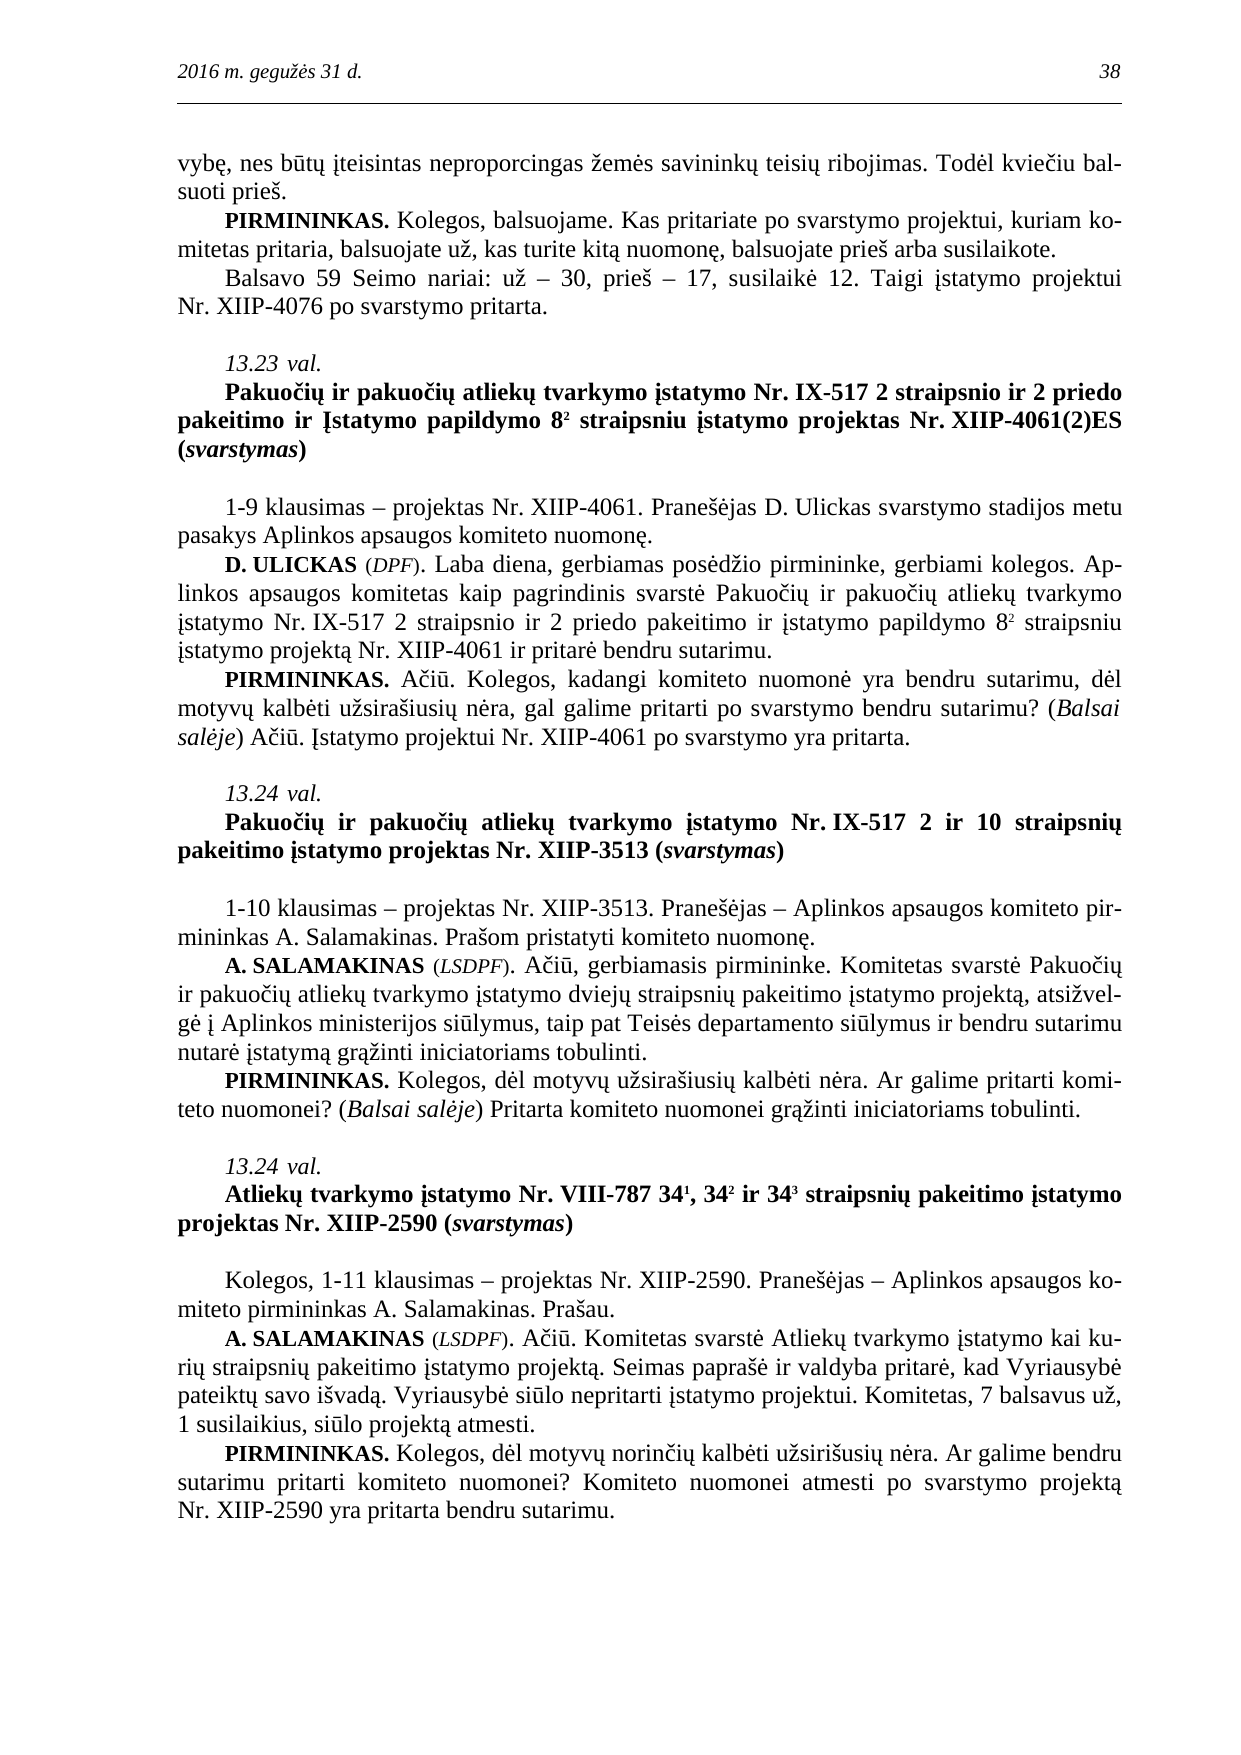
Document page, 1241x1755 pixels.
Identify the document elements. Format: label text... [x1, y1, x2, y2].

text A. SALAMAKINAS (LSDPF). Ačiū, ger­bia­ma­sis pir­mi­nin­ke. Ko­mi­te­tas svars­tė Pa­kuo­čių ir pa­kuo­čių at­lie­kų tvar­ky­mo įsta­ty­mo dvie­jų straips­nių pa­kei­ti­mo įsta­ty­mo pro­jek­tą, at­si­žvel­gė į Ap­lin­kos mi­nis­te­ri­jos siū­ly­mus, taip pat Tei­sės de­par­ta­men­to siū­ly­mus ir ben­dru su­ta­ri­mu nu­ta­rė įsta­ty­mą grą­žin­ti ini­cia­to­riams to­bu­lin­ti. [177, 950, 1122, 1065]
text 1-9 klau­si­mas – pro­jek­tas Nr. XIIP-4061. Pra­ne­šė­jas D. Ulic­kas svars­ty­mo sta­di­jos me­tu pa­sa­kys Ap­lin­kos ap­sau­gos ko­mi­te­to nuo­mo­nę. [177, 492, 1122, 549]
text Bal­sa­vo 59 Sei­mo na­riai: už – 30, prieš – 17, su­si­lai­kė 12. Tai­gi įsta­ty­mo pro­jek­tui Nr. XIIP-4076 po svars­ty­mo pri­tar­ta. [177, 263, 1122, 320]
text Ko­le­gos, 1-11 klau­si­mas – pro­jek­tas Nr. XIIP-2590. Pra­ne­šė­jas – Ap­lin­kos ap­sau­gos ko­mi­te­to pir­mi­nin­kas A. Sa­la­ma­ki­nas. Pra­šau. [177, 1266, 1122, 1323]
text 13.24 val. [224, 1152, 1122, 1179]
text 13.23 val. [224, 349, 1122, 377]
text PIRMININKAS. Ko­le­gos, bal­suo­ja­me. Kas pri­ta­ria­te po svars­ty­mo pro­jek­tui, ku­riam ko­mi­te­tas pri­ta­ria, bal­suo­ja­te už, kas tu­ri­te ki­tą nuo­mo­nę, bal­suo­ja­te prieš ar­ba su­si­lai­ko­te. [177, 205, 1122, 263]
text vy­bę, nes bū­tų įtei­sin­tas ne­pro­por­cin­gas že­mės sa­vi­nin­kų tei­sių ri­bo­ji­mas. To­dėl kvie­čiu bal­suo­ti prieš. [177, 148, 1122, 205]
text PIRMININKAS. Ko­le­gos, dėl mo­ty­vų no­rin­čių kal­bė­ti už­si­ri­šu­sių nė­ra. Ar ga­li­me ben­dru su­ta­ri­mu pri­tar­ti ko­mi­te­to nuo­mo­nei? Ko­mi­te­to nuo­mo­nei at­mes­ti po svars­ty­mo pro­jek­tą Nr. XIIP-2590 yra pri­tar­ta ben­dru su­ta­ri­mu. [177, 1438, 1122, 1524]
text 1-10 klau­si­mas – pro­jek­tas Nr. XIIP-3513. Pra­ne­šė­jas – Ap­lin­kos ap­sau­gos ko­mi­te­to pir­mi­nin­kas A. Sa­la­ma­ki­nas. Pra­šom pri­sta­ty­ti ko­mi­te­to nuo­mo­nę. [177, 893, 1122, 950]
text PIRMININKAS. Ko­le­gos, dėl mo­ty­vų už­si­ra­šiu­sių kal­bė­ti nė­ra. Ar ga­li­me pri­tar­ti ko­mi­te­to nuo­mo­nei? (Bal­sai sa­lė­je) Pri­tar­ta ko­mi­te­to nuo­mo­nei grą­žin­ti ini­cia­to­riams to­bu­lin­ti. [177, 1065, 1122, 1123]
text PIRMININKAS. Ačiū. Ko­le­gos, ka­dan­gi ko­mi­te­to nuo­mo­nė yra ben­dru su­ta­ri­mu, dėl mo­ty­vų kal­bė­ti už­si­ra­šiu­sių nė­ra, gal ga­li­me pri­tar­ti po svars­ty­mo ben­dru su­ta­ri­mu? (Bal­sai sa­lė­je) Ačiū. Įsta­ty­mo pro­jek­tui Nr. XIIP-4061 po svars­ty­mo yra pri­tar­ta. [177, 664, 1122, 750]
text Pa­kuo­čių ir pa­kuo­čių at­lie­kų tvar­ky­mo įsta­ty­mo Nr. IX-517 2 straips­nio ir 2 prie­do pa­kei­ti­mo ir Įsta­ty­mo pa­pil­dy­mo 82 straips­niu įsta­ty­mo pro­jek­tas Nr. XIIP-4061(2)ES (svars­ty­mas) [177, 377, 1122, 463]
text 13.24 val. [224, 779, 1122, 807]
text At­lie­kų tvar­ky­mo įsta­ty­mo Nr. VIII-787 341, 342 ir 343 straips­nių pa­kei­ti­mo įsta­ty­mo pro­jek­tas Nr. XIIP-2590 (svars­ty­mas) [177, 1179, 1122, 1237]
text A. SALAMAKINAS (LSDPF). Ačiū. Ko­mi­te­tas svars­tė At­lie­kų tvar­ky­mo įsta­ty­mo kai ku­rių straips­nių pa­kei­ti­mo įsta­ty­mo pro­jek­tą. Sei­mas pa­pra­šė ir val­dy­ba pri­ta­rė, kad Vy­riau­sy­bė pa­teik­tų sa­vo iš­va­dą. Vy­riau­sy­bė siū­lo ne­pri­tar­ti įsta­ty­mo pro­jek­tui. Ko­mi­te­tas, 7 bal­sa­vus už, 1 su­si­lai­kius, siū­lo pro­jek­tą at­mes­ti. [177, 1323, 1122, 1438]
text D. ULICKAS (DPF). La­ba die­na, ger­bia­mas po­sė­džio pir­mi­nin­ke, ger­bia­mi ko­le­gos. Ap­lin­kos ap­sau­gos ko­mi­te­tas kaip pa­grin­di­nis svars­tė Pa­kuo­čių ir pa­kuo­čių at­lie­kų tvar­ky­mo įsta­ty­mo Nr. IX-517 2 straips­nio ir 2 prie­do pa­kei­ti­mo ir įsta­ty­mo pa­pil­dy­mo 82 straips­niu įsta­ty­mo pro­jek­tą Nr. XIIP-4061 ir pri­ta­rė ben­dru su­ta­ri­mu. [177, 549, 1122, 664]
text Pa­kuo­čių ir pa­kuo­čių at­lie­kų tvar­ky­mo įsta­ty­mo Nr. IX-517 2 ir 10 straips­nių pakei­ti­mo įsta­ty­mo pro­jek­tas Nr. XIIP-3513 (svars­ty­mas) [177, 807, 1122, 864]
